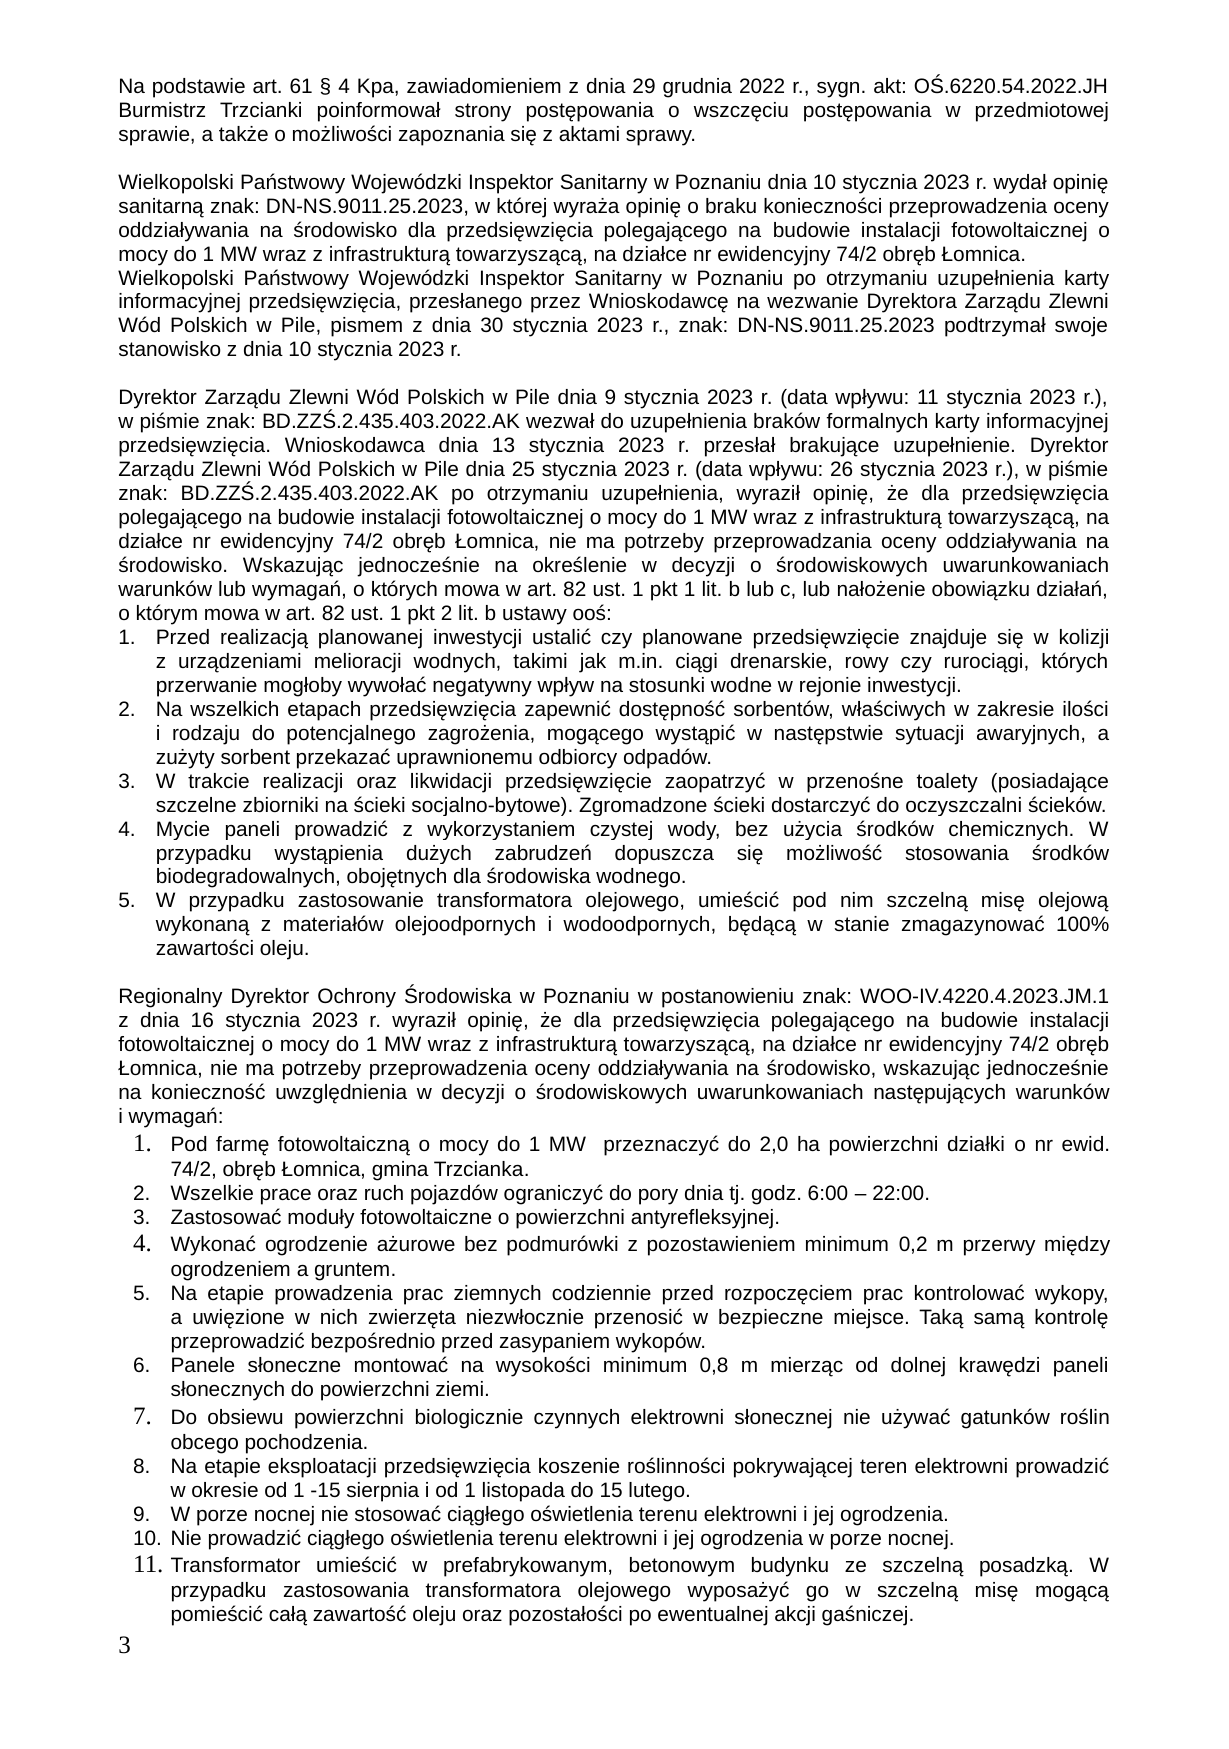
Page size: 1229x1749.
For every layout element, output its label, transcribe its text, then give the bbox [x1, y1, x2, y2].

list Przed realizacją planowanej inwestycji ustalić czy planowane przedsięwzięcie znajduje się w kolizji z urządzeniami melioracji wodnych, takimi jak m.in. ciągi drenarskie, rowy czy rurociągi, których przerwanie mogłoby wywołać negatywny wpływ na stosunki wodne w rejonie inwestycji. [118, 625, 1110, 697]
list W porze nocnej nie stosować ciągłego oświetlenia terenu elektrowni i jej ogrodzenia. [133, 1502, 1110, 1526]
list Nie prowadzić ciągłego oświetlenia terenu elektrowni i jej ogrodzenia w porze nocnej. [133, 1526, 1110, 1549]
list W przypadku zastosowanie transformatora olejowego, umieścić pod nim szczelną misę olejową wykonaną z materiałów olejoodpornych i wodoodpornych, będącą w stanie zmagazynować 100% zawartości oleju. [118, 888, 1110, 960]
list Panele słoneczne montować na wysokości minimum 0,8 m mierząc od dolnej krawędzi paneli słonecznych do powierzchni ziemi. [133, 1353, 1110, 1401]
list Do obsiewu powierzchni biologicznie czynnych elektrowni słonecznej nie używać gatunków roślin obcego pochodzenia. [133, 1401, 1110, 1454]
text Wielkopolski Państwowy Wojewódzki Inspektor Sanitarny w Poznaniu po otrzymaniu uzupełnienia karty informacyjnej przedsięwzięcia, przesłanego przez Wnioskodawcę na wezwanie Dyrektora Zarządu Zlewni Wód Polskich w Pile, pismem z dnia 30 stycznia 2023 r., znak: DN-NS.9011.25.2023 podtrzymał swoje stanowisko z dnia 10 stycznia 2023 r. [118, 265, 1110, 361]
text Wielkopolski Państwowy Wojewódzki Inspektor Sanitarny w Poznaniu dnia 10 stycznia 2023 r. wydał opinię sanitarną znak: DN-NS.9011.25.2023, w której wyraża opinię o braku konieczności przeprowadzenia oceny oddziaływania na środowisko dla przedsięwzięcia polegającego na budowie instalacji fotowoltaicznej o mocy do 1 MW wraz z infrastrukturą towarzyszącą, na działce nr ewidencyjny 74/2 obręb Łomnica. [118, 169, 1110, 265]
list Transformator umieścić w prefabrykowanym, betonowym budynku ze szczelną posadzką. W przypadku zastosowania transformatora olejowego wyposażyć go w szczelną misę mogącą pomieścić całą zawartość oleju oraz pozostałości po ewentualnej akcji gaśniczej. [133, 1549, 1110, 1626]
text Regionalny Dyrektor Ochrony Środowiska w Poznaniu w postanowieniu znak: WOO-IV.4220.4.2023.JM.1 z dnia 16 stycznia 2023 r. wyraził opinię, że dla przedsięwzięcia polegającego na budowie instalacji fotowoltaicznej o mocy do 1 MW wraz z infrastrukturą towarzyszącą, na działce nr ewidencyjny 74/2 obręb Łomnica, nie ma potrzeby przeprowadzenia oceny oddziaływania na środowisko, wskazując jednocześnie na konieczność uwzględnienia w decyzji o środowiskowych uwarunkowaniach następujących warunków i wymagań: [118, 984, 1110, 1128]
list Wykonać ogrodzenie ażurowe bez podmurówki z pozostawieniem minimum 0,2 m przerwy między ogrodzeniem a gruntem. [133, 1228, 1110, 1281]
list Na wszelkich etapach przedsięwzięcia zapewnić dostępność sorbentów, właściwych w zakresie ilości i rodzaju do potencjalnego zagrożenia, mogącego wystąpić w następstwie sytuacji awaryjnych, a zużyty sorbent przekazać uprawnionemu odbiorcy odpadów. [118, 697, 1110, 768]
list Zastosować moduły fotowoltaiczne o powierzchni antyrefleksyjnej. [133, 1204, 1110, 1228]
text Dyrektor Zarządu Zlewni Wód Polskich w Pile dnia 9 stycznia 2023 r. (data wpływu: 11 stycznia 2023 r.), w piśmie znak: BD.ZZŚ.2.435.403.2022.AK wezwał do uzupełnienia braków formalnych karty informacyjnej przedsięwzięcia. Wnioskodawca dnia 13 stycznia 2023 r. przesłał brakujące uzupełnienie. Dyrektor Zarządu Zlewni Wód Polskich w Pile dnia 25 stycznia 2023 r. (data wpływu: 26 stycznia 2023 r.), w piśmie znak: BD.ZZŚ.2.435.403.2022.AK po otrzymaniu uzupełnienia, wyraził opinię, że dla przedsięwzięcia polegającego na budowie instalacji fotowoltaicznej o mocy do 1 MW wraz z infrastrukturą towarzyszącą, na działce nr ewidencyjny 74/2 obręb Łomnica, nie ma potrzeby przeprowadzania oceny oddziaływania na środowisko. Wskazując jednocześnie na określenie w decyzji o środowiskowych uwarunkowaniach warunków lub wymagań, o których mowa w art. 82 ust. 1 pkt 1 lit. b lub c, lub nałożenie obowiązku działań, o którym mowa w art. 82 ust. 1 pkt 2 lit. b ustawy ooś: [118, 385, 1110, 625]
list Na etapie eksploatacji przedsięwzięcia koszenie roślinności pokrywającej teren elektrowni prowadzić w okresie od 1 -15 sierpnia i od 1 listopada do 15 lutego. [133, 1454, 1110, 1502]
list W trakcie realizacji oraz likwidacji przedsięwzięcie zaopatrzyć w przenośne toalety (posiadające szczelne zbiorniki na ścieki socjalno-bytowe). Zgromadzone ścieki dostarczyć do oczyszczalni ścieków. [118, 768, 1110, 816]
text Na podstawie art. 61 § 4 Kpa, zawiadomieniem z dnia 29 grudnia 2022 r., sygn. akt: OŚ.6220.54.2022.JH Burmistrz Trzcianki poinformował strony postępowania o wszczęciu postępowania w przedmiotowej sprawie, a także o możliwości zapoznania się z aktami sprawy. [118, 74, 1110, 146]
list Na etapie prowadzenia prac ziemnych codziennie przed rozpoczęciem prac kontrolować wykopy, a uwięzione w nich zwierzęta niezwłocznie przenosić w bezpieczne miejsce. Taką samą kontrolę przeprowadzić bezpośrednio przed zasypaniem wykopów. [133, 1281, 1110, 1353]
list Wszelkie prace oraz ruch pojazdów ograniczyć do pory dnia tj. godz. 6:00 – 22:00. [133, 1181, 1110, 1204]
list Pod farmę fotowoltaiczną o mocy do 1 MW przeznaczyć do 2,0 ha powierzchni działki o nr ewid. 74/2, obręb Łomnica, gmina Trzcianka. [133, 1128, 1110, 1181]
list Mycie paneli prowadzić z wykorzystaniem czystej wody, bez użycia środków chemicznych. W przypadku wystąpienia dużych zabrudzeń dopuszcza się możliwość stosowania środków biodegradowalnych, obojętnych dla środowiska wodnego. [118, 816, 1110, 888]
